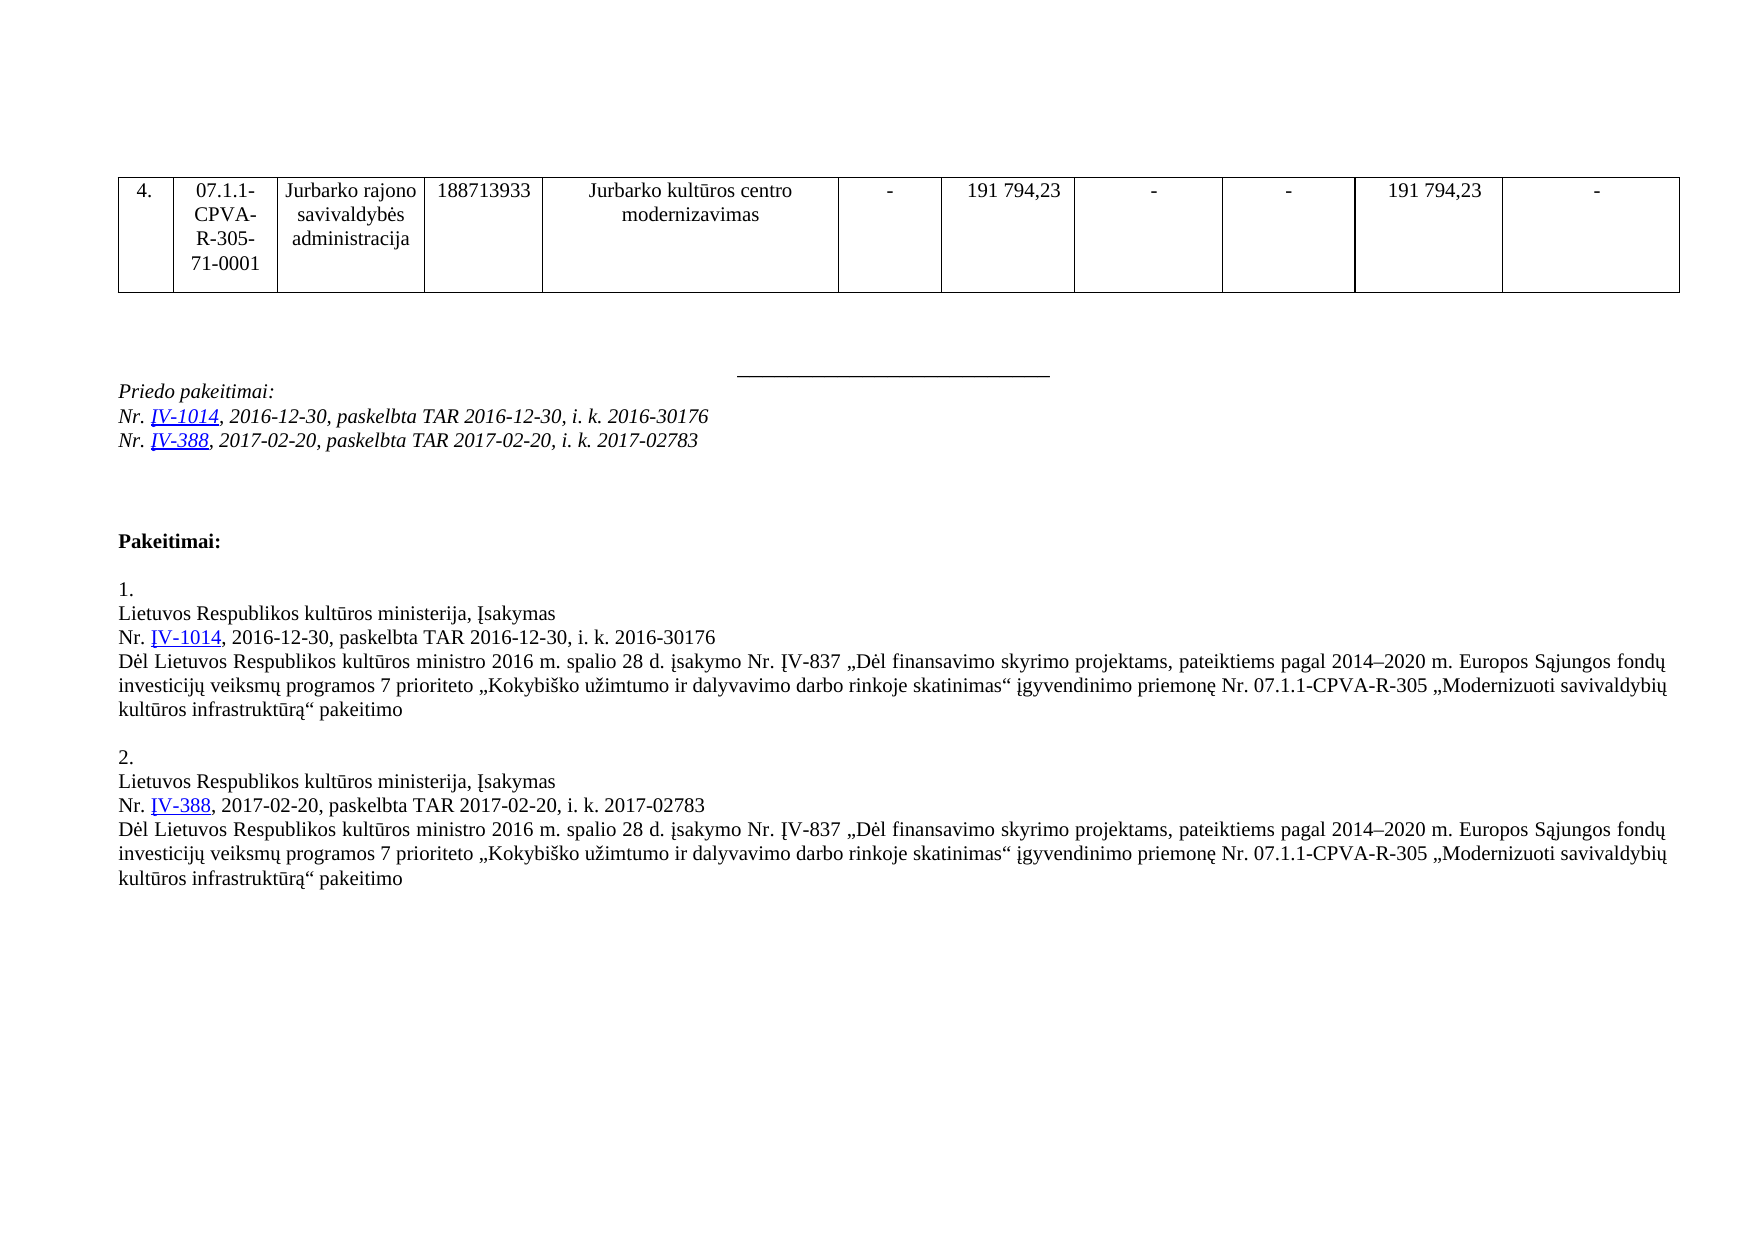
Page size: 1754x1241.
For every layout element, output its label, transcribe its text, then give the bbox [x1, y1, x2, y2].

text 2. [118, 745, 1668, 769]
text Nr. ĮV-1014, 2016-12-30, paskelbta TAR 2016-12-30, i. k. 2016-30176 [118, 403, 1668, 428]
table_cell Jurbarko rajono savivaldybės administracija [278, 178, 424, 292]
text Dėl Lietuvos Respublikos kultūros ministro 2016 m. spalio 28 d. įsakymo Nr. ĮV-837 „Dėl finansavimo skyrimo projektams, pateiktiems pagal 2014–2020 m. Europos Sąjungos fondų investicijų veiksmų programos 7 prioriteto „Kokybiško užimtumo ir dalyvavimo darbo rinkoje skatinimas“ įgyvendinimo priemonę Nr. 07.1.1-CPVA-R-305 „Modernizuoti savivaldybių kultūros infrastruktūrą“ pakeitimo [118, 649, 1668, 721]
text Nr. ĮV-388, 2017-02-20, paskelbta TAR 2017-02-20, i. k. 2017-02783 [118, 428, 1668, 452]
text Pakeitimai: [118, 528, 1668, 553]
text Lietuvos Respublikos kultūros ministerija, Įsakymas [118, 769, 1668, 793]
table_cell 188713933 [425, 178, 542, 292]
table_cell 4. [119, 178, 173, 292]
table_cell - [1223, 178, 1354, 292]
text Dėl Lietuvos Respublikos kultūros ministro 2016 m. spalio 28 d. įsakymo Nr. ĮV-837 „Dėl finansavimo skyrimo projektams, pateiktiems pagal 2014–2020 m. Europos Sąjungos fondų investicijų veiksmų programos 7 prioriteto „Kokybiško užimtumo ir dalyvavimo darbo rinkoje skatinimas“ įgyvendinimo priemonę Nr. 07.1.1-CPVA-R-305 „Modernizuoti savivaldybių kultūros infrastruktūrą“ pakeitimo [118, 817, 1668, 889]
text Priedo pakeitimai: [118, 379, 1668, 403]
table_cell 07.1.1-CPVA-R-305-71-0001 [174, 178, 277, 292]
table_cell - [1075, 178, 1222, 292]
table_cell - [839, 178, 941, 292]
text Nr. ĮV-388, 2017-02-20, paskelbta TAR 2017-02-20, i. k. 2017-02783 [118, 793, 1668, 817]
text Lietuvos Respublikos kultūros ministerija, Įsakymas [118, 601, 1668, 625]
table_cell Jurbarko kultūros centro modernizavimas [543, 178, 838, 292]
text 1. [118, 577, 1668, 601]
table_cell 191 794,23 [1356, 178, 1502, 292]
table_cell - [1503, 178, 1679, 292]
table_cell 191 794,23 [942, 178, 1074, 292]
text _________________________ [118, 351, 1668, 379]
text Nr. ĮV-1014, 2016-12-30, paskelbta TAR 2016-12-30, i. k. 2016-30176 [118, 625, 1668, 649]
